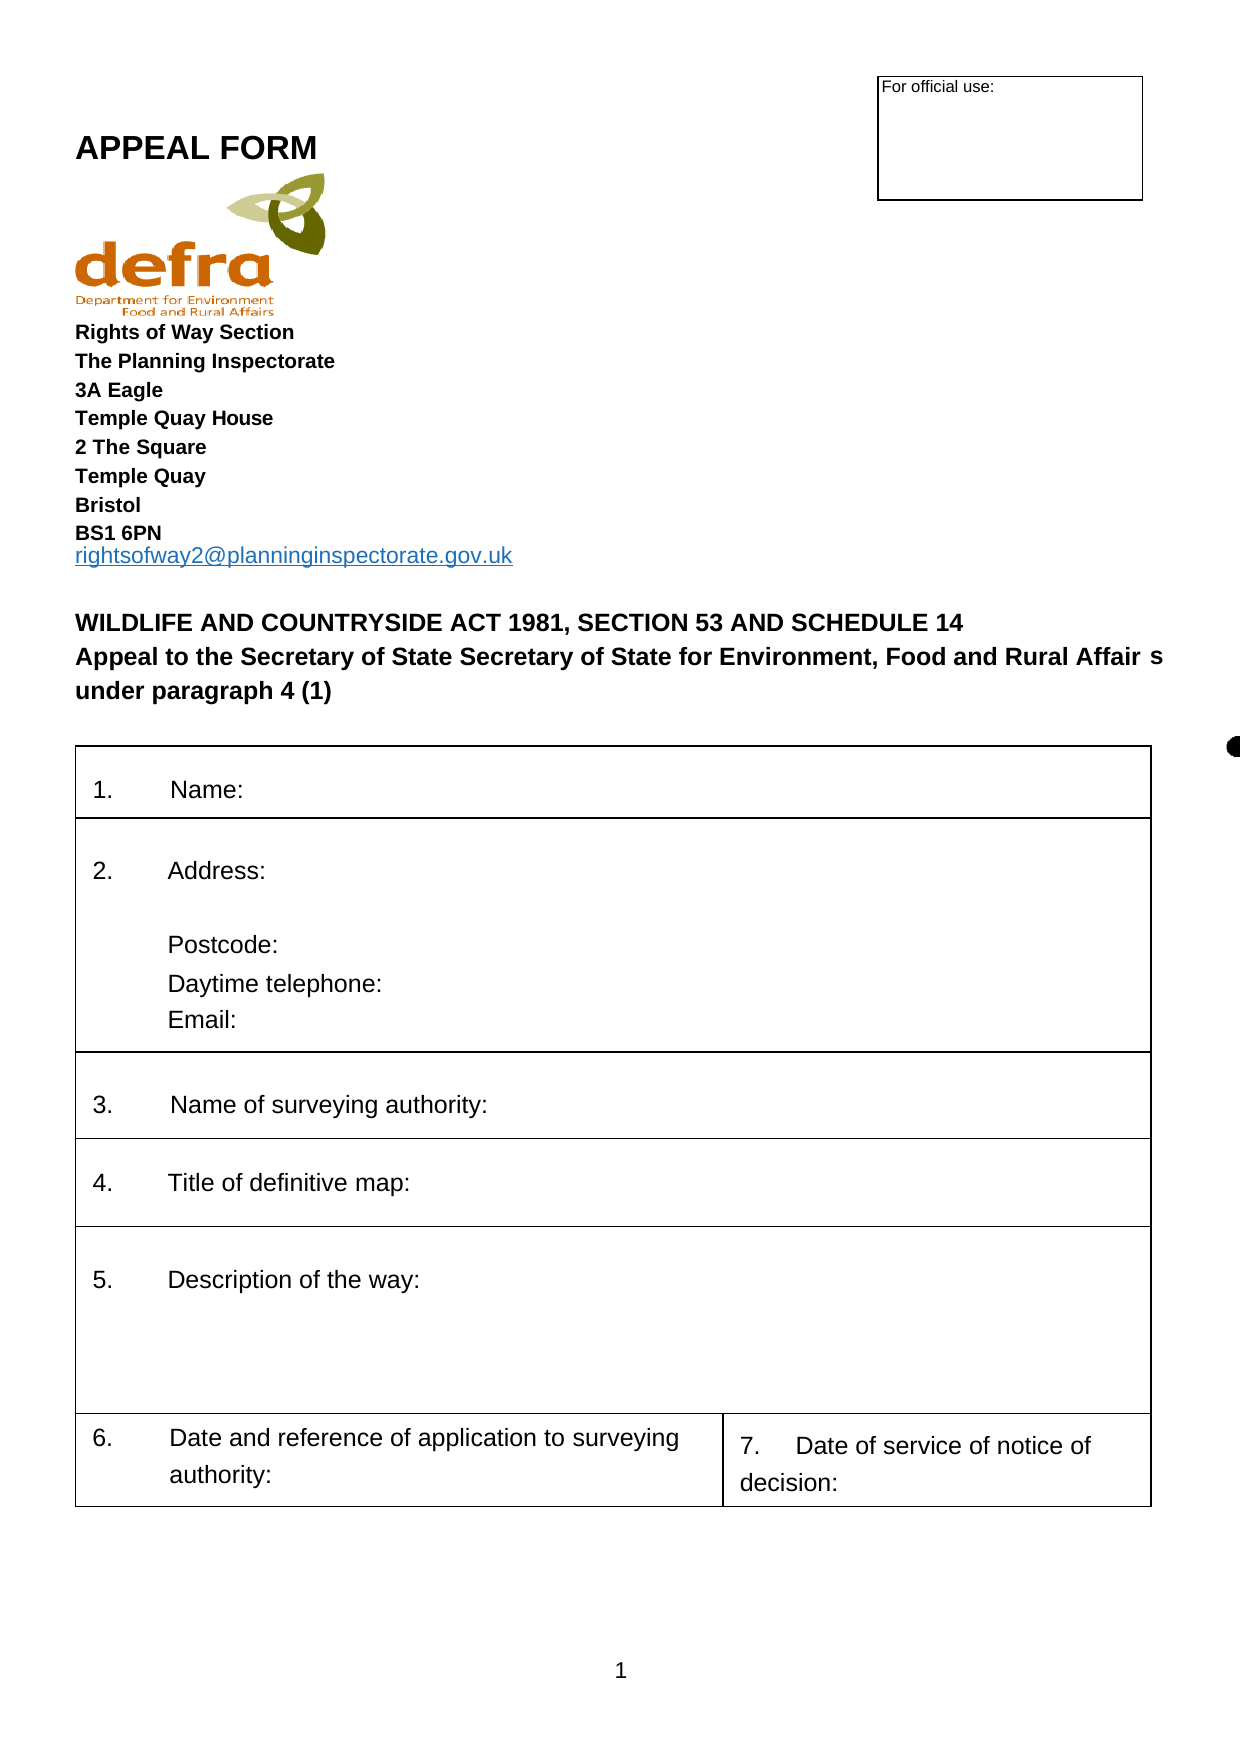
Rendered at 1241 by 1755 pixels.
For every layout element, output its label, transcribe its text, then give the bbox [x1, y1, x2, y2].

text [1143, 128, 1241, 167]
table_cell 7. Date of service of notice of decision: [724, 1414, 1150, 1506]
text Rights of Way Section The Planning Inspectorate 3A Eagle [75, 196, 336, 401]
text APPEAL FORM [75, 128, 877, 167]
table_cell 4. Title of definitive map: [76, 1139, 1150, 1226]
text Appeal to the Secretary of State Secretary of State for Environment, Food and Rural Affair under paragraph 4 (1) [75, 642, 1205, 705]
table_cell 3. [76, 1053, 141, 1138]
text WILDLIFE AND COUNTRYSIDE ACT 1981, SECTION 53 AND SCHEDULE 14 [75, 608, 1241, 636]
table_cell 5. Description of the way: [76, 1227, 1150, 1413]
table_header [723, 747, 1150, 817]
table_cell 6. Date and reference of application to surveying authority: [76, 1414, 722, 1506]
text Temple Quay House 2 The Square Temple Quay Bristol [75, 406, 275, 516]
table_header 1. [76, 747, 141, 817]
text For official use: [881, 77, 1142, 96]
text BS1 6PN [75, 521, 1241, 544]
text rightsofway2@planninginspectorate.gov.uk [75, 544, 1241, 568]
text s [1149, 642, 1163, 670]
text [879, 77, 1142, 199]
table_cell Name of surveying authority: [141, 1053, 723, 1138]
table_cell [723, 1053, 1150, 1138]
table_header Name: [141, 747, 723, 817]
table_cell 2. Address: Postcode: Daytime telephone: Email: [76, 819, 1150, 1051]
